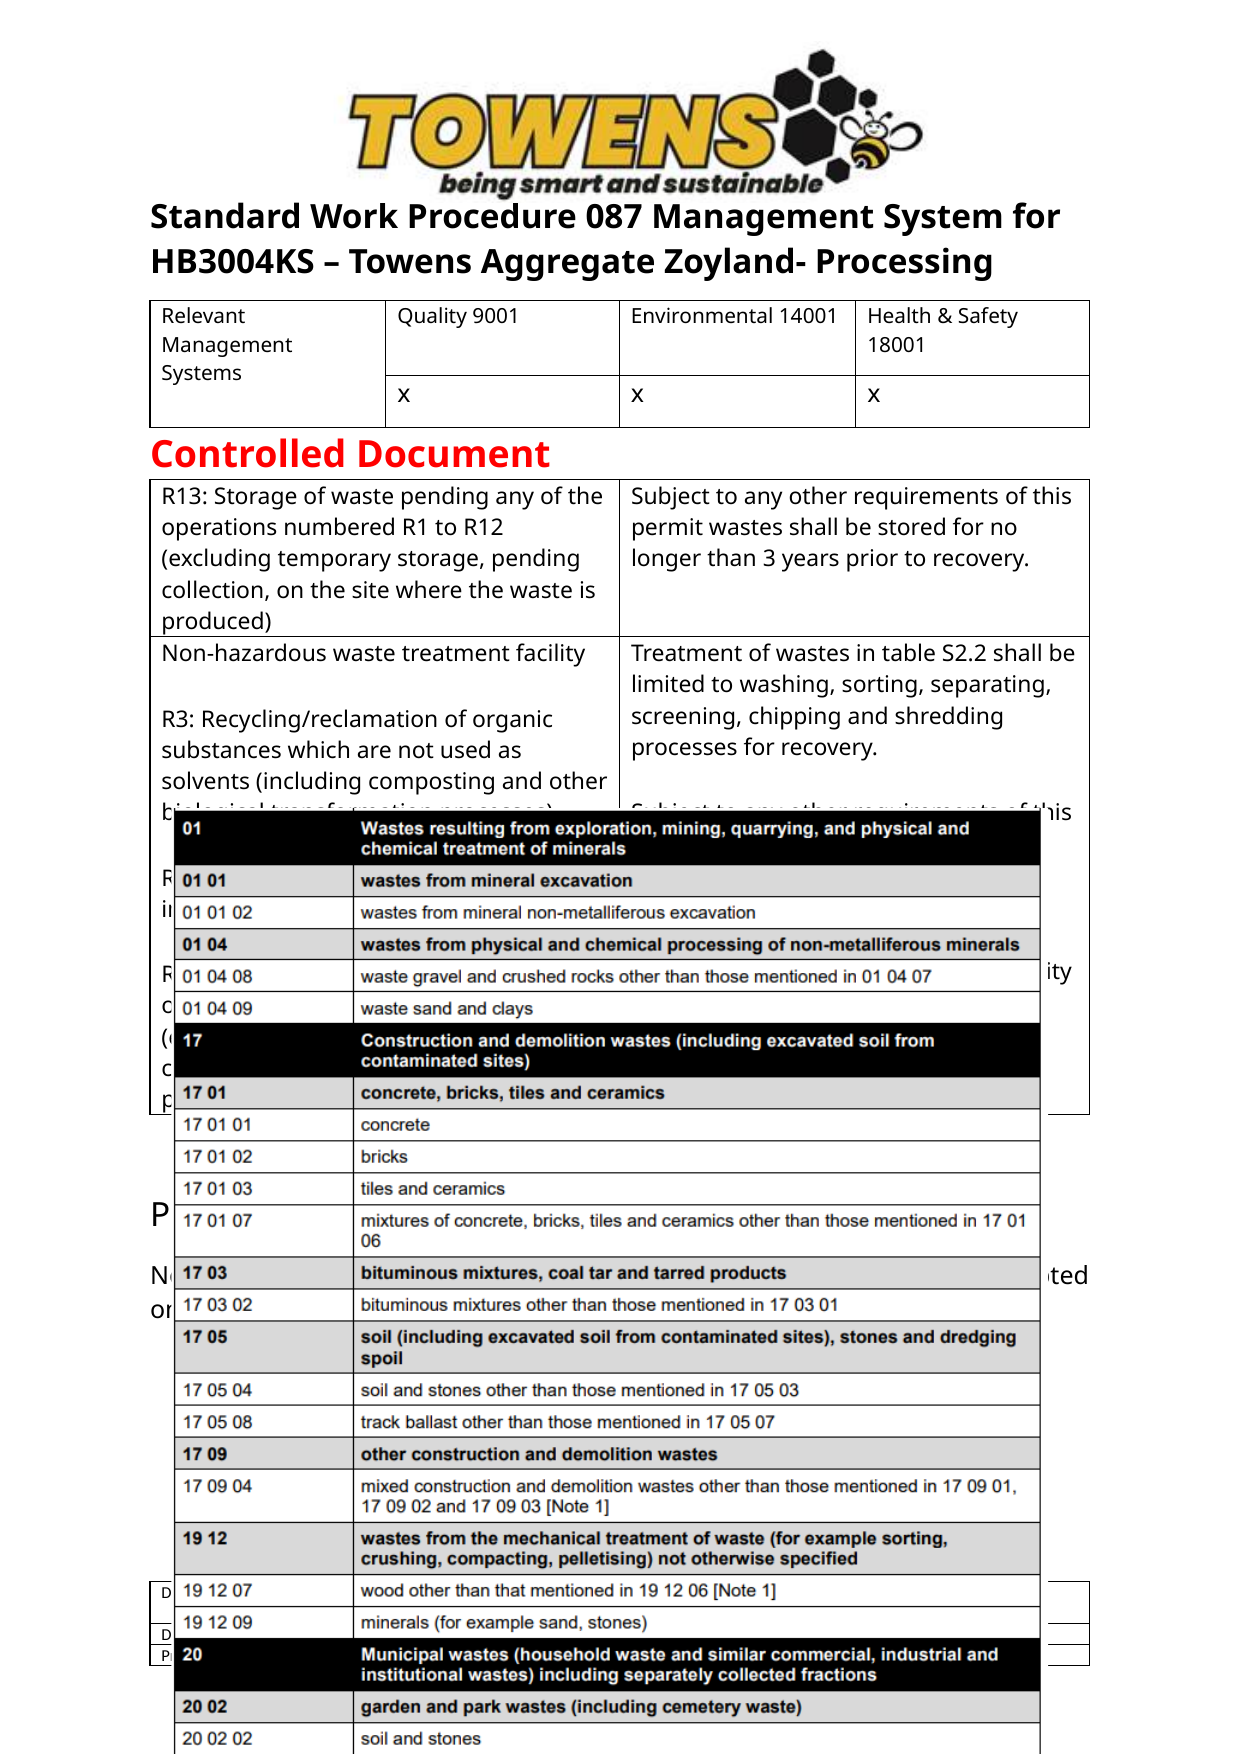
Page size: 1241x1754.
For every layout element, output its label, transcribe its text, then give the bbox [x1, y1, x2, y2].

table_cell Treatment of wastes in table S2.2 shall be limited to washing, sorting, separating, screening, chipping and shredding processes for recovery. Subject to any other requirements of this permit wastes shall be stored for no longer than 3 years prior to recovery. The capacity of the site for non-hazardous waste subject to an R3 activity (biological treatment only) shall not exceed 75 tonnes per day. [620, 637, 1089, 1114]
subtitle Permitted Wastes [150, 1191, 171, 1237]
text No wastes other than those listed in Table 2 & Table 3 below shall be accepted onto site. [1049, 1257, 1090, 1326]
table_cell Non-hazardous waste treatment facility R3: Recycling/reclamation of organic substances which are not used as solvents (including composting and other biological transformation processes) R5: Recycling/reclamation of other inorganic materials R13: Storage of waste pending any of the operations numbered R1 to R12 (excluding temporary storage, pending collection, on the site where the waste is produced) [151, 637, 619, 1114]
subtitle Permitted Wastes [1049, 1191, 1090, 1237]
text Table 2 – Inert waste codes permitted for acceptance [1049, 1346, 1090, 1380]
table_cell R13: Storage of waste pending any of the operations numbered R1 to R12 (excluding temporary storage, pending collection, on the site where the waste is produced) [151, 480, 619, 636]
table_cell Subject to any other requirements of this permit wastes shall be stored for no longer than 3 years prior to recovery. [620, 480, 1089, 636]
